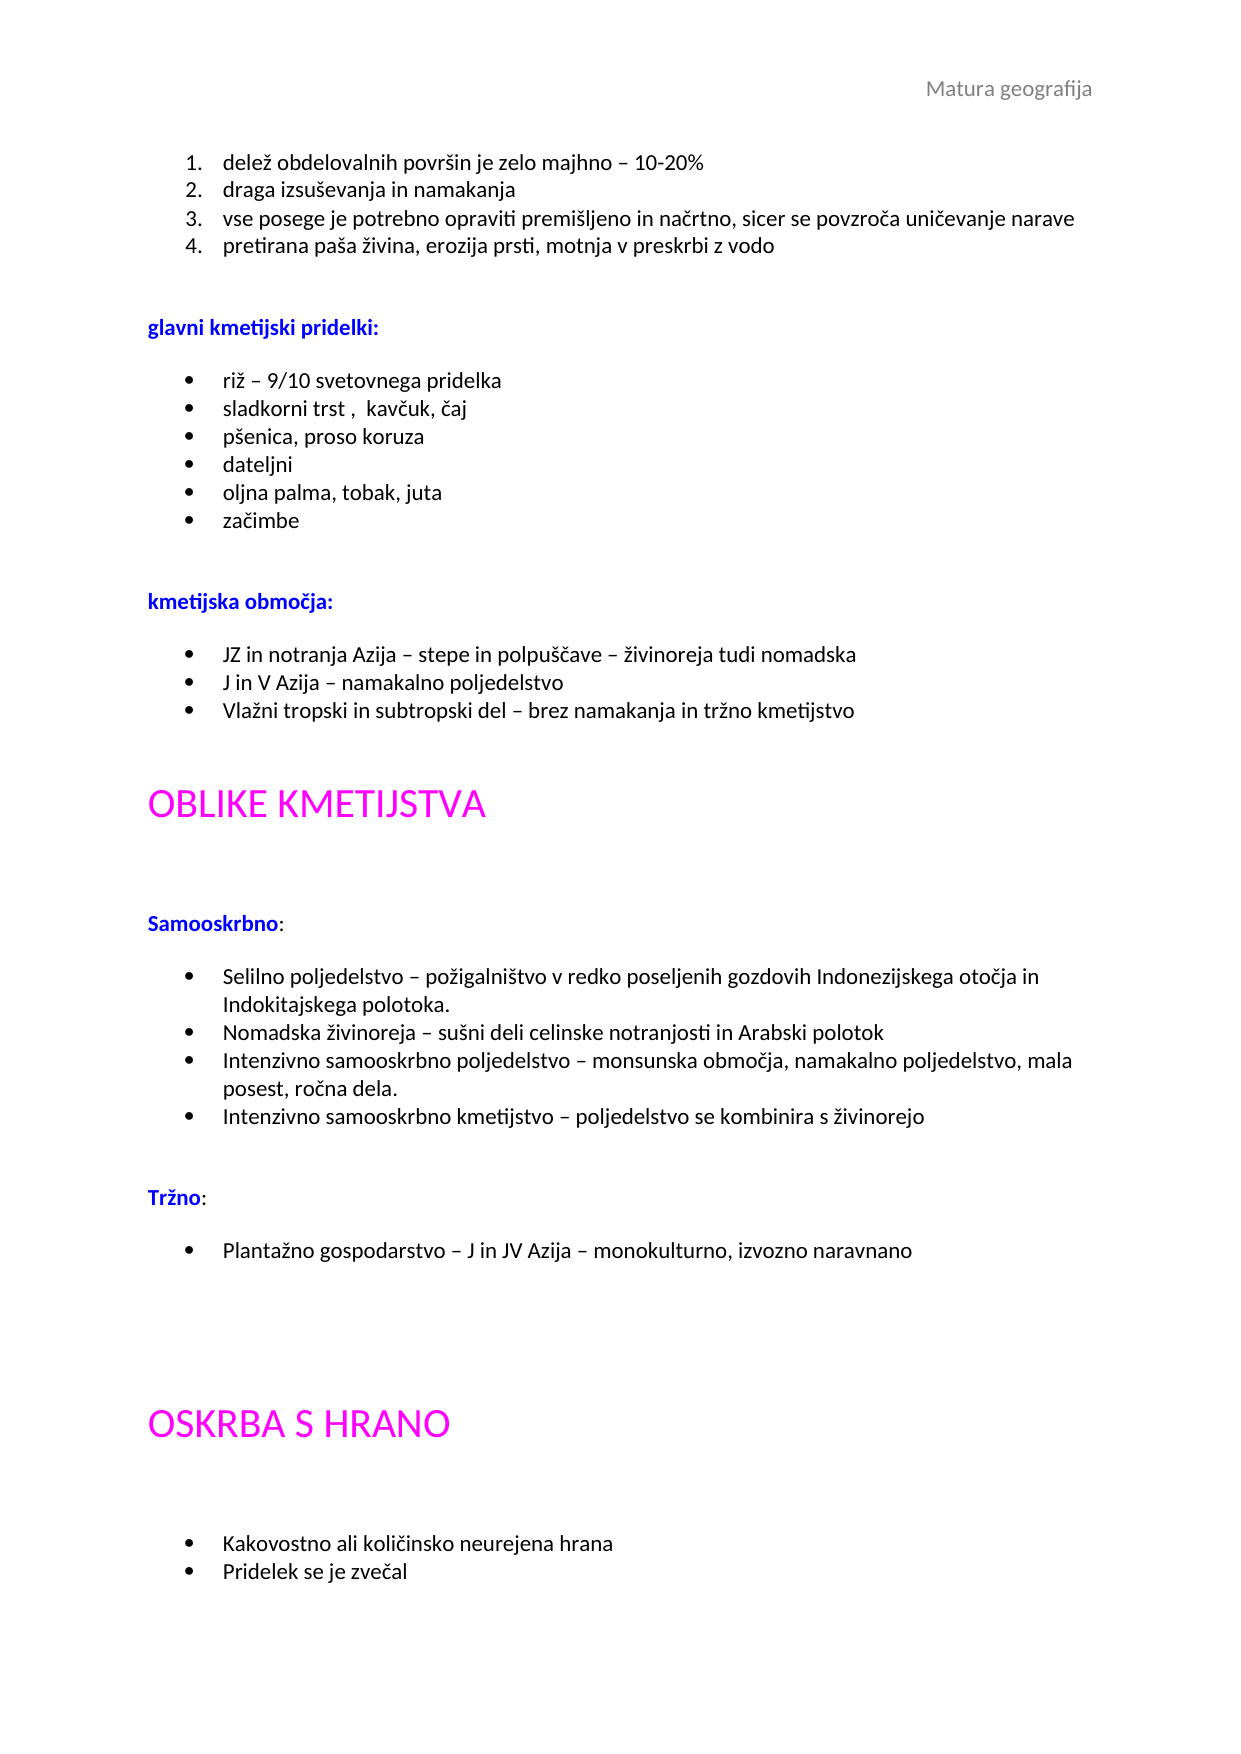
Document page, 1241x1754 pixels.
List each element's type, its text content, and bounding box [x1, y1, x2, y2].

list Vlažni tropski in subtropski del – brez namakanja in tržno kmetijstvo [185, 696, 1093, 724]
text Samooskrbno: [148, 909, 1093, 937]
list Kakovostno ali količinsko neurejena hrana [185, 1529, 1093, 1557]
list vse posege je potrebno opraviti premišljeno in načrtno, sicer se povzroča uničevanje narave [185, 204, 1093, 232]
list Selilno poljedelstvo – požigalništvo v redko poseljenih gozdovih Indonezijskega otočja in Indokitajskega polotoka. [185, 962, 1093, 1018]
list sladkorni trst , kavčuk, čaj [185, 394, 1093, 422]
list pretirana paša živina, erozija prsti, motnja v preskrbi z vodo [185, 232, 1093, 260]
list J in V Azija – namakalno poljedelstvo [185, 668, 1093, 696]
list JZ in notranja Azija – stepe in polpuščave – živinoreja tudi nomadska [185, 640, 1093, 668]
list draga izsuševanja in namakanja [185, 176, 1093, 204]
list Intenzivno samooskrbno poljedelstvo – monsunska območja, namakalno poljedelstvo, mala posest, ročna dela. [185, 1046, 1093, 1102]
list Plantažno gospodarstvo – J in JV Azija – monokulturno, izvozno naravnano [185, 1236, 1093, 1264]
list delež obdelovalnih površin je zelo majhno – 10-20% [185, 148, 1093, 176]
list pšenica, proso koruza [185, 422, 1093, 450]
list Nomadska živinoreja – sušni deli celinske notranjosti in Arabski polotok [185, 1018, 1093, 1046]
list Pridelek se je zvečal [185, 1557, 1093, 1585]
text OBLIKE KMETIJSTVA [148, 777, 1093, 828]
list Intenzivno samooskrbno kmetijstvo – poljedelstvo se kombinira s živinorejo [185, 1102, 1093, 1130]
list oljna palma, tobak, juta [185, 478, 1093, 506]
text OSKRBA S HRANO [148, 1397, 1093, 1448]
list začimbe [185, 506, 1093, 534]
list dateljni [185, 450, 1093, 478]
text Tržno: [148, 1183, 1093, 1211]
text glavni kmetijski pridelki: [148, 313, 1093, 341]
list riž – 9/10 svetovnega pridelka [185, 366, 1093, 394]
text kmetijska območja: [148, 587, 1093, 615]
